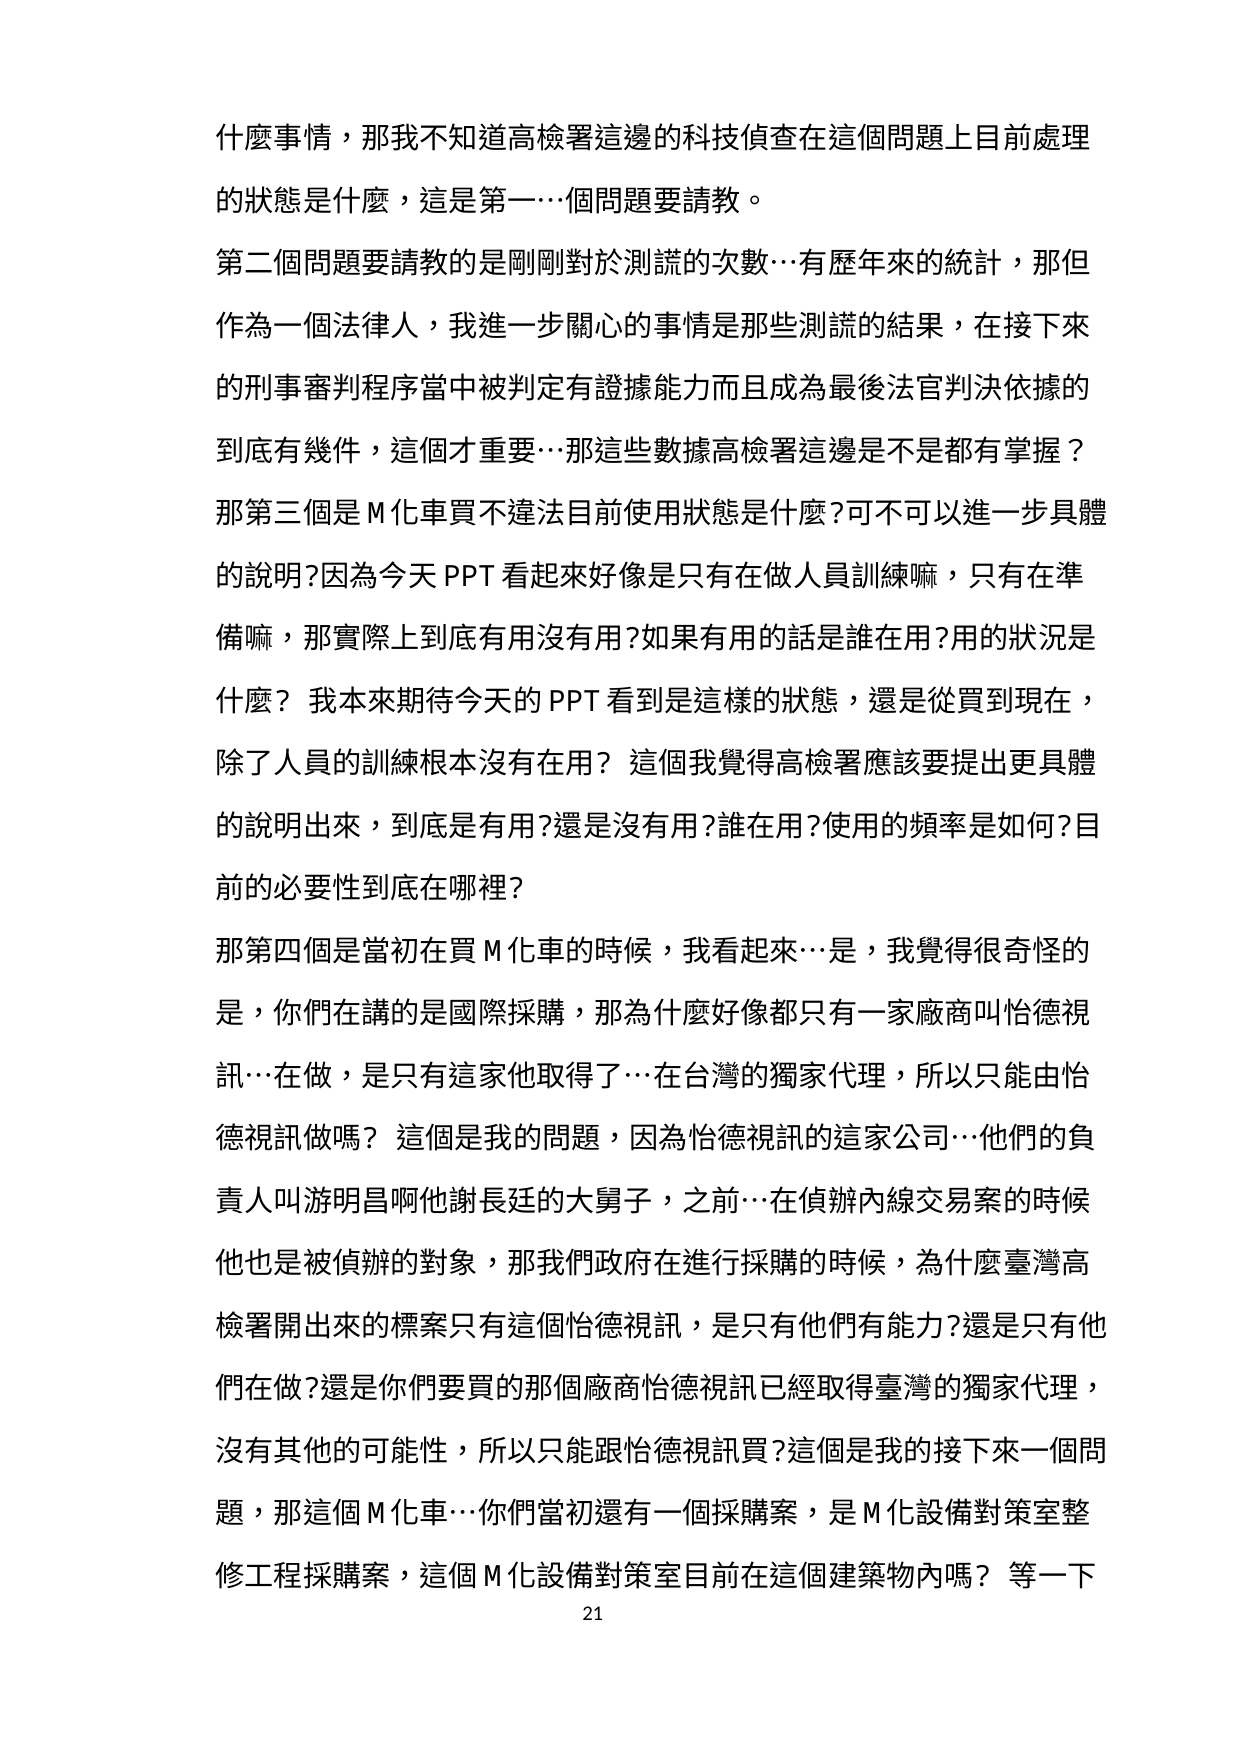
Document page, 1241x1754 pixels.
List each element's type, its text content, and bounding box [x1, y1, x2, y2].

text 那第四個是當初在買M化車的時候，我看起來…是，我覺得很奇怪的是，你們在講的是國際採購，那為什麼好像都只有一家廠商叫怡德視訊…在做，是只有這家他取得了…在台灣的獨家代理，所以只能由怡德視訊做嗎? 這個是我的問題，因為怡德視訊的這家公司…他們的負責人叫游明昌啊他謝長廷的大舅子，之前…在偵辦內線交易案的時候他也是被偵辦的對象，那我們政府在進行採購的時候，為什麼臺灣高檢署開出來的標案只有這個怡德視訊，是只有他們有能力?還是只有他們在做?還是你們要買的那個廠商怡德視訊已經取得臺灣的獨家代理，沒有其他的可能性，所以只能跟怡德視訊買?這個是我的接下來一個問題，那這個M化車…你們當初還有一個採購案，是M化設備對策室整修工程採購案，這個M化設備對策室目前在這個建築物內嗎? 等一下 [215, 907, 1110, 1594]
text 那第三個是M化車買不違法目前使用狀態是什麼?可不可以進一步具體的說明?因為今天PPT看起來好像是只有在做人員訓練嘛，只有在準備嘛，那實際上到底有用沒有用?如果有用的話是誰在用?用的狀況是什麼? 我本來期待今天的PPT看到是這樣的狀態，還是從買到現在，除了人員的訓練根本沒有在用? 這個我覺得高檢署應該要提出更具體的說明出來，到底是有用?還是沒有用?誰在用?使用的頻率是如何?目前的必要性到底在哪裡? [215, 469, 1110, 907]
text 好那我有…幾個比較具體的問題請教，第一個…目前我們高檢署所設計的…這個科技偵查中心，對於解開手機的密碼目前能力狀態到如何，那以及在實務上面所面臨到的困境，我具體的講…，譬如說在館長槍擊案的時候，那基本上那些黑幫份子大家全部都串供嘛，在犯罪實施以前都串供好，到案的時候光破解那個手機的密碼，我知道的狀況是花了很多時間花了很多錢，那目前我們自己官方的能夠做得到什麼程度，還是要委外找人來做，做一支手機要花多少錢…這個會直接涉及到的是說，在我們有關於刑事強制處分相關的規定裡面，上次去刑事警察局的時候，他們曾經提出過非常具體的問題是說當犯罪嫌疑人刑事被告不願意交出他手機密碼的時候，在立法的作為上我們該做一些什麼事情，那我不知道高檢署這邊的科技偵查在這個問題上目前處理的狀態是什麼，這是第一…個問題要請教。 [215, 94, 1110, 219]
text 第二個問題要請教的是剛剛對於測謊的次數…有歷年來的統計，那但作為一個法律人，我進一步關心的事情是那些測謊的結果，在接下來的刑事審判程序當中被判定有證據能力而且成為最後法官判決依據的到底有幾件，這個才重要…那這些數據高檢署這邊是不是都有掌握？ [215, 219, 1110, 469]
